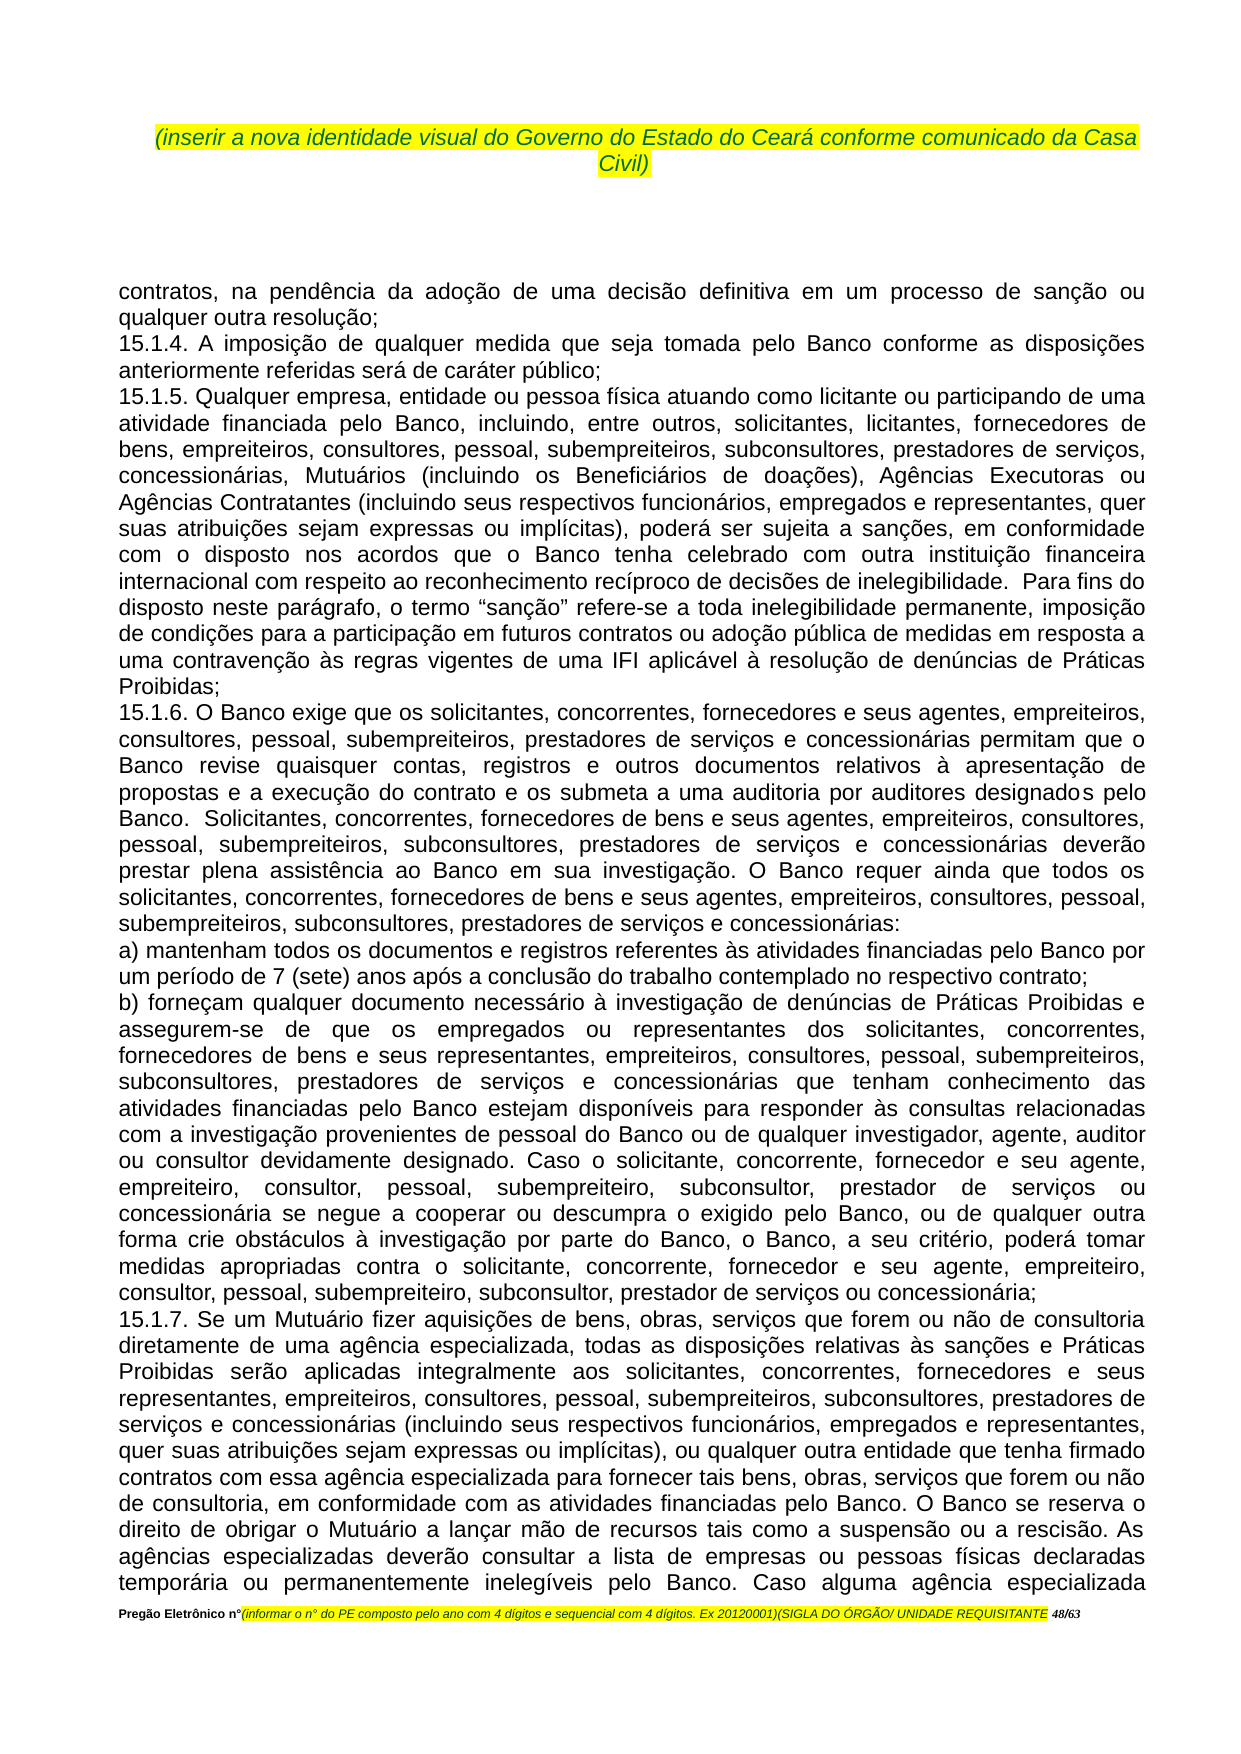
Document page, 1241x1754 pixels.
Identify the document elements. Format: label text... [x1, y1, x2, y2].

text 15.1.6. O Banco exige que os solicitantes, concorrentes, fornecedores e seus agentes, empreiteiros, consultores, pessoal, subempreiteiros, prestadores de serviços e concessionárias permitam que o Banco revise quaisquer contas, registros e outros documentos relativos à apresentação de propostas e a execução do contrato e os submeta a uma auditoria por auditores designados pelo Banco. Solicitantes, concorrentes, fornecedores de bens e seus agentes, empreiteiros, consultores, pessoal, subempreiteiros, subconsultores, prestadores de serviços e concessionárias deverão prestar plena assistência ao Banco em sua investigação. O Banco requer ainda que todos os solicitantes, concorrentes, fornecedores de bens e seus agentes, empreiteiros, consultores, pessoal, subempreiteiros, subconsultores, prestadores de serviços e concessionárias: [118, 699, 1146, 937]
text 15.1.7. Se um Mutuário fizer aquisições de bens, obras, serviços que forem ou não de consultoria diretamente de uma agência especializada, todas as disposições relativas às sanções e Práticas Proibidas serão aplicadas integralmente aos solicitantes, concorrentes, fornecedores e seus representantes, empreiteiros, consultores, pessoal, subempreiteiros, subconsultores, prestadores de serviços e concessionárias (incluindo seus respectivos funcionários, empregados e representantes, quer suas atribuições sejam expressas ou implícitas), ou qualquer outra entidade que tenha firmado contratos com essa agência especializada para fornecer tais bens, obras, serviços que forem ou não de consultoria, em conformidade com as atividades financiadas pelo Banco. O Banco se reserva o direito de obrigar o Mutuário a lançar mão de recursos tais como a suspensão ou a rescisão. As agências especializadas deverão consultar a lista de empresas ou pessoas físicas declaradas temporária ou permanentemente inelegíveis pelo Banco. Caso alguma agência especializada [118, 1306, 1146, 1595]
text a) mantenham todos os documentos e registros referentes às atividades financiadas pelo Banco por um período de 7 (sete) anos após a conclusão do trabalho contemplado no respectivo contrato; [118, 937, 1146, 989]
text 15.1.5. Qualquer empresa, entidade ou pessoa física atuando como licitante ou participando de uma atividade financiada pelo Banco, incluindo, entre outros, solicitantes, licitantes, fornecedores de bens, empreiteiros, consultores, pessoal, subempreiteiros, subconsultores, prestadores de serviços, concessionárias, Mutuários (incluindo os Beneficiários de doações), Agências Executoras ou Agências Contratantes (incluindo seus respectivos funcionários, empregados e representantes, quer suas atribuições sejam expressas ou implícitas), poderá ser sujeita a sanções, em conformidade com o disposto nos acordos que o Banco tenha celebrado com outra instituição financeira internacional com respeito ao reconhecimento recíproco de decisões de inelegibilidade. Para fins do disposto neste parágrafo, o termo “sanção” refere-se a toda inelegibilidade permanente, imposição de condições para a participação em futuros contratos ou adoção pública de medidas em resposta a uma contravenção às regras vigentes de uma IFI aplicável à resolução de denúncias de Práticas Proibidas; [118, 383, 1146, 699]
text contratos, na pendência da adoção de uma decisão definitiva em um processo de sanção ou qualquer outra resolução; [118, 278, 1146, 330]
text 15.1.4. A imposição de qualquer medida que seja tomada pelo Banco conforme as disposições anteriormente referidas será de caráter público; [118, 330, 1146, 383]
text b) forneçam qualquer documento necessário à investigação de denúncias de Práticas Proibidas e assegurem-se de que os empregados ou representantes dos solicitantes, concorrentes, fornecedores de bens e seus representantes, empreiteiros, consultores, pessoal, subempreiteiros, subconsultores, prestadores de serviços e concessionárias que tenham conhecimento das atividades financiadas pelo Banco estejam disponíveis para responder às consultas relacionadas com a investigação provenientes de pessoal do Banco ou de qualquer investigador, agente, auditor ou consultor devidamente designado. Caso o solicitante, concorrente, fornecedor e seu agente, empreiteiro, consultor, pessoal, subempreiteiro, subconsultor, prestador de serviços ou concessionária se negue a cooperar ou descumpra o exigido pelo Banco, ou de qualquer outra forma crie obstáculos à investigação por parte do Banco, o Banco, a seu critério, poderá tomar medidas apropriadas contra o solicitante, concorrente, fornecedor e seu agente, empreiteiro, consultor, pessoal, subempreiteiro, subconsultor, prestador de serviços ou concessionária; [118, 989, 1146, 1306]
